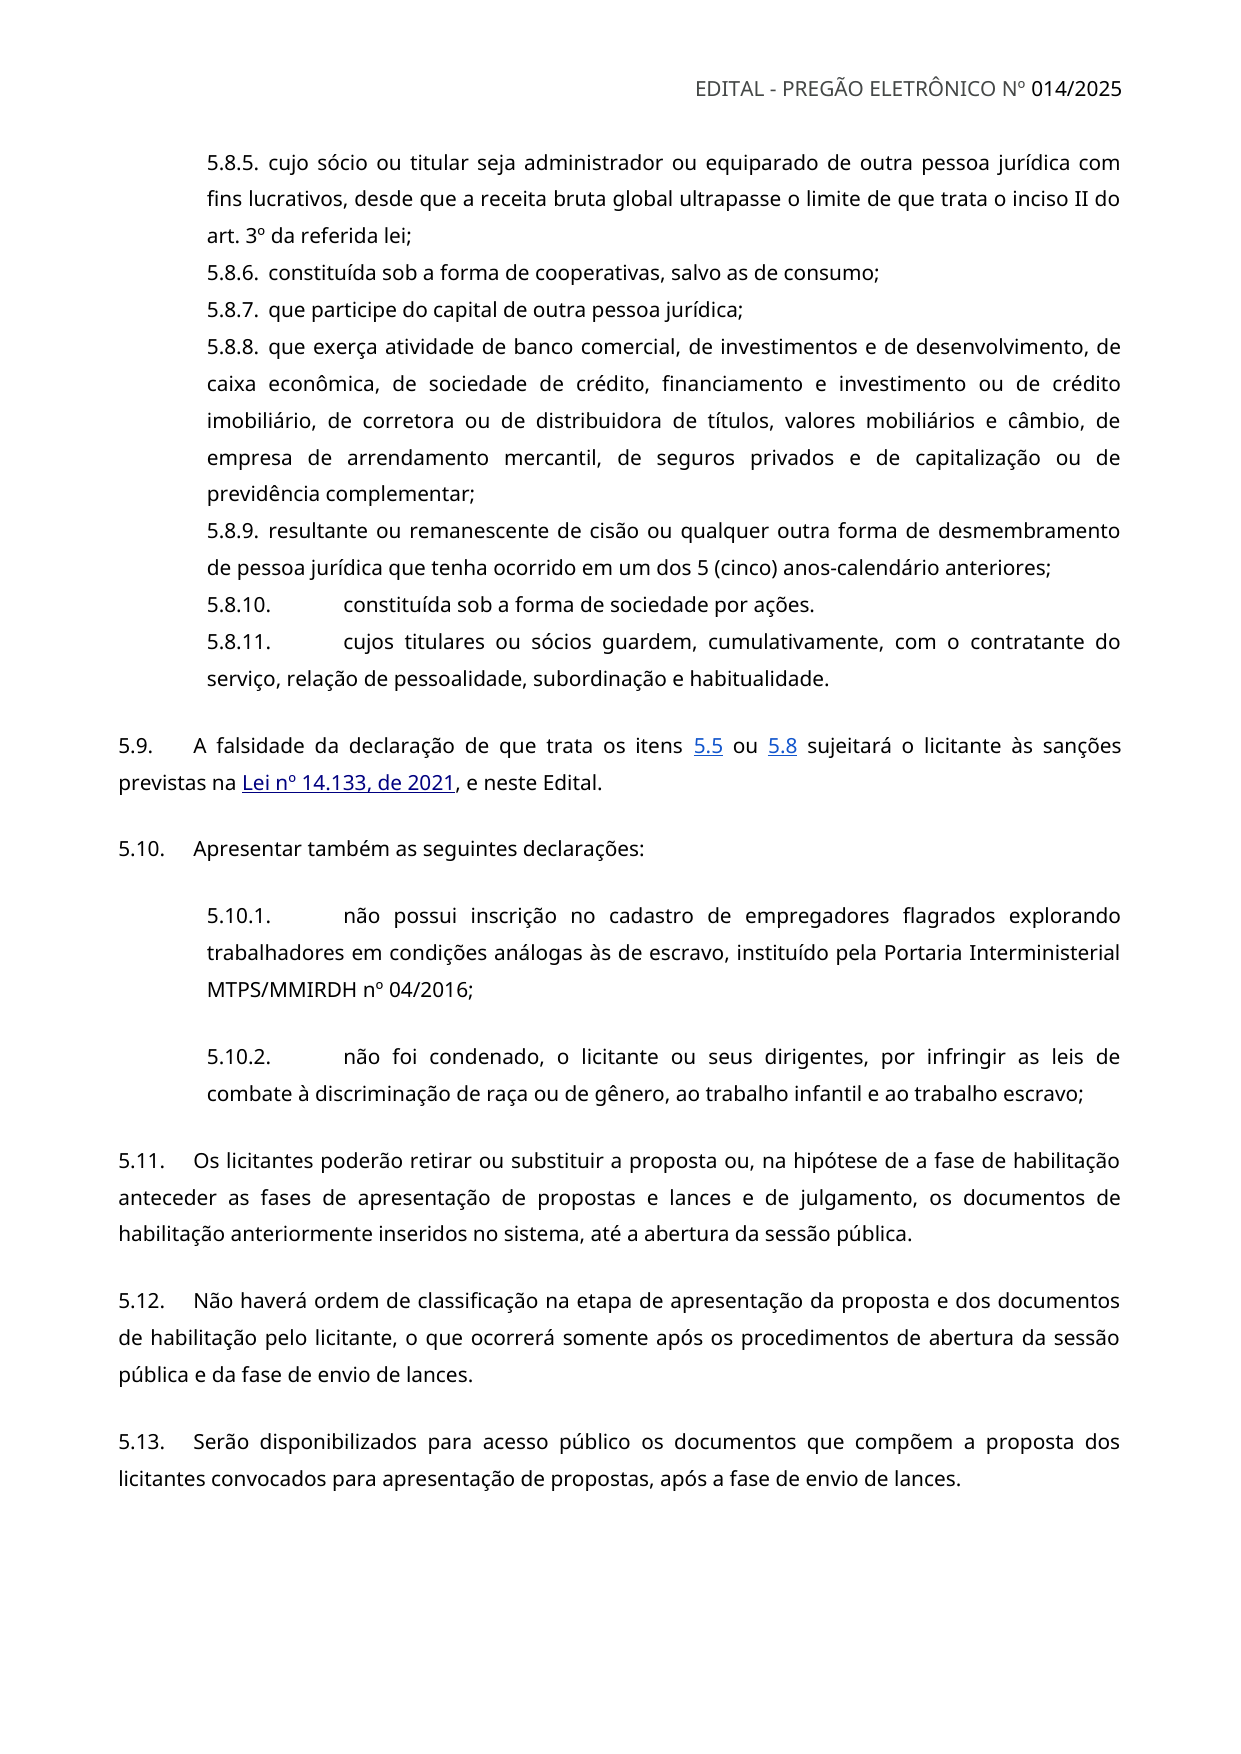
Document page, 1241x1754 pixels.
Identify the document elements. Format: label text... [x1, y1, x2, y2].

list constituída sob a forma de sociedade por ações. [207, 590, 1122, 619]
list que exerça atividade de banco comercial, de investimentos e de desenvolvimento, de caixa econômica, de sociedade de crédito, financiamento e investimento ou de crédito imobiliário, de corretora ou de distribuidora de títulos, valores mobiliários e câmbio, de empresa de arrendamento mercantil, de seguros privados e de capitalização ou de previdência complementar; [207, 332, 1122, 508]
list que participe do capital de outra pessoa jurídica; [207, 295, 1122, 324]
list Apresentar também as seguintes declarações: [118, 834, 1122, 863]
list resultante ou remanescente de cisão ou qualquer outra forma de desmembramento de pessoa jurídica que tenha ocorrido em um dos 5 (cinco) anos-calendário anteriores; [207, 516, 1122, 582]
list não possui inscrição no cadastro de empregadores flagrados explorando trabalhadores em condições análogas às de escravo, instituído pela Portaria Interministerial MTPS/MMIRDH nº 04/2016; [207, 901, 1122, 1004]
list cujo sócio ou titular seja administrador ou equiparado de outra pessoa jurídica com fins lucrativos, desde que a receita bruta global ultrapasse o limite de que trata o inciso II do art. 3º da referida lei; [207, 148, 1122, 250]
list A falsidade da declaração de que trata os itens 5.5 ou 5.8 sujeitará o licitante às sanções previstas na Lei nº 14.133, de 2021, e neste Edital. [118, 731, 1122, 796]
list constituída sob a forma de cooperativas, salvo as de consumo; [207, 258, 1122, 287]
list Serão disponibilizados para acesso público os documentos que compõem a proposta dos licitantes convocados para apresentação de propostas, após a fase de envio de lances. [118, 1427, 1122, 1492]
list Não haverá ordem de classificação na etapa de apresentação da proposta e dos documentos de habilitação pelo licitante, o que ocorrerá somente após os procedimentos de abertura da sessão pública e da fase de envio de lances. [118, 1286, 1122, 1389]
list cujos titulares ou sócios guardem, cumulativamente, com o contratante do serviço, relação de pessoalidade, subordinação e habitualidade. [207, 627, 1122, 692]
list Os licitantes poderão retirar ou substituir a proposta ou, na hipótese de a fase de habilitação anteceder as fases de apresentação de propostas e lances e de julgamento, os documentos de habilitação anteriormente inseridos no sistema, até a abertura da sessão pública. [118, 1146, 1122, 1248]
list não foi condenado, o licitante ou seus dirigentes, por infringir as leis de combate à discriminação de raça ou de gênero, ao trabalho infantil e ao trabalho escravo; [207, 1042, 1122, 1107]
